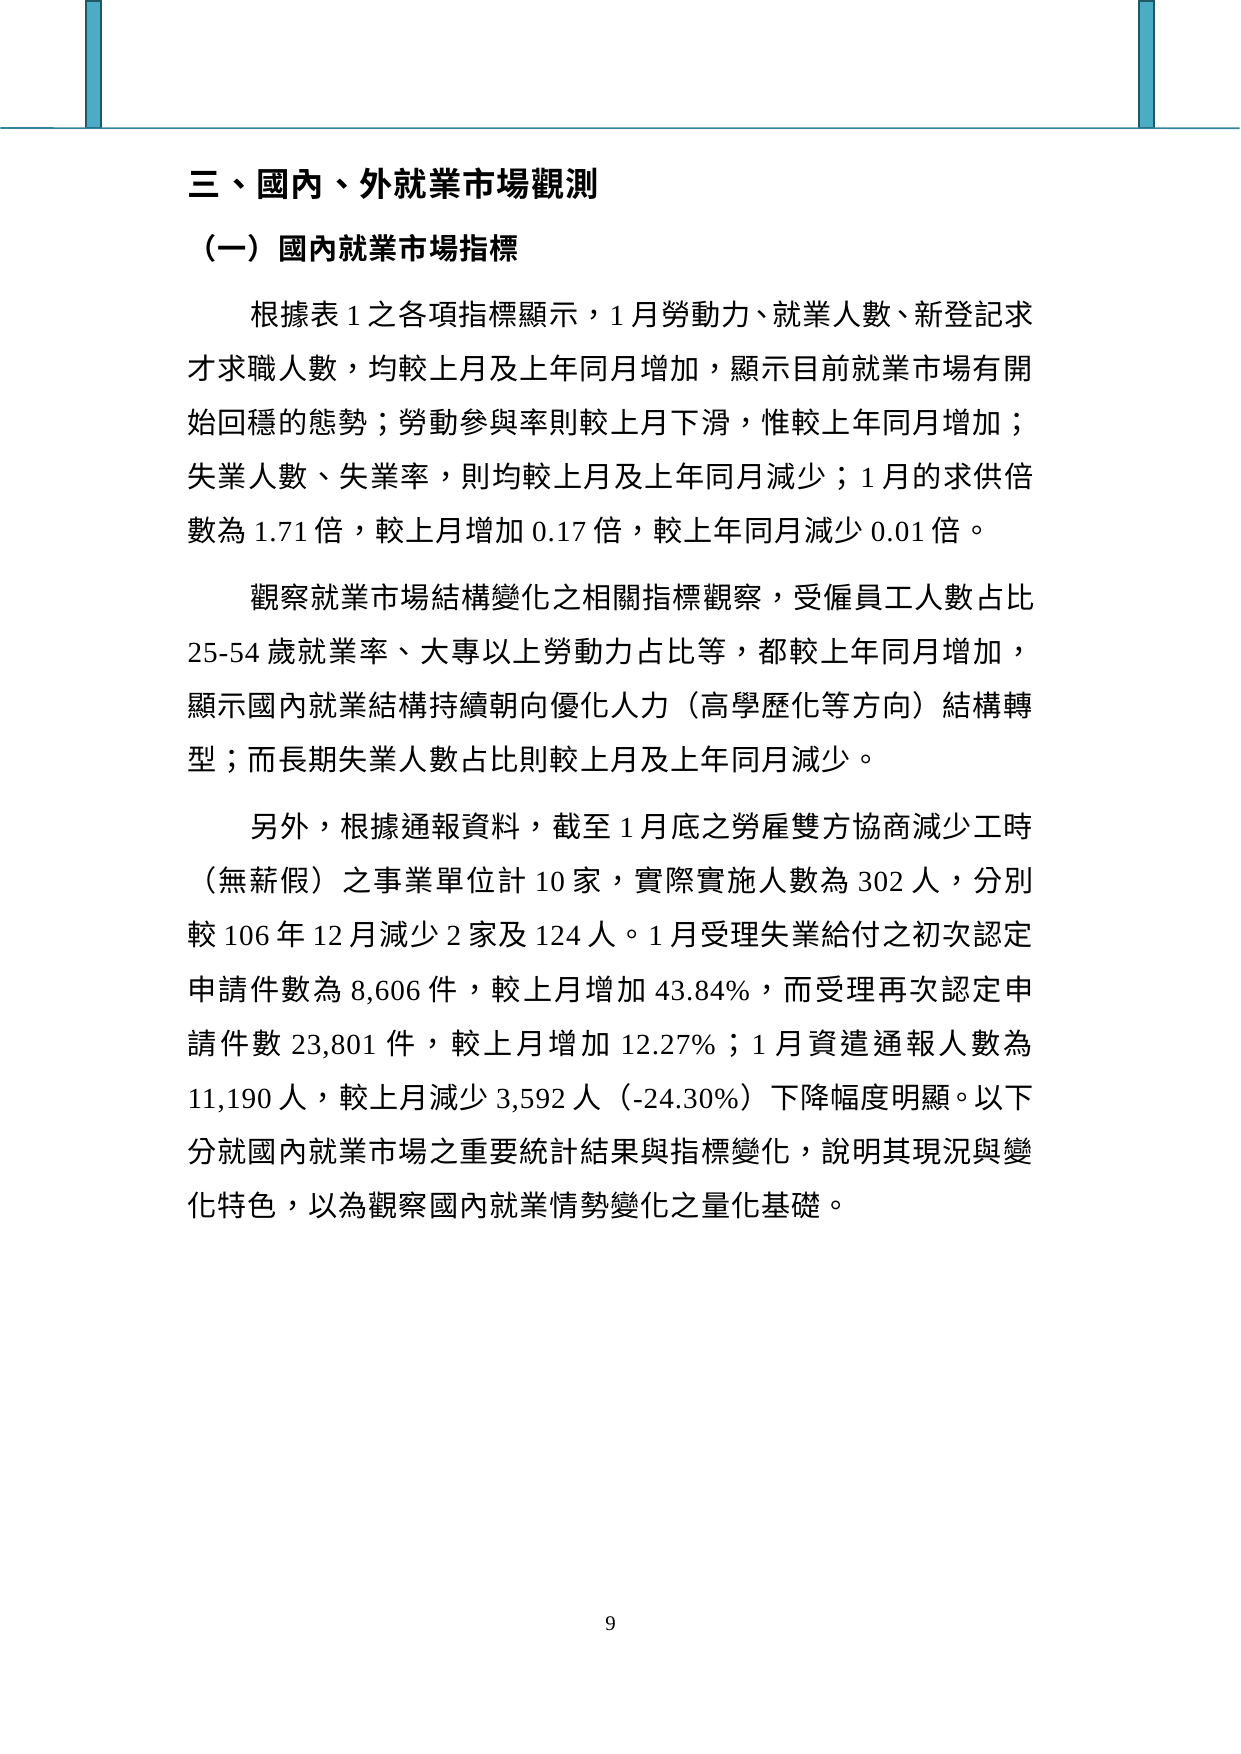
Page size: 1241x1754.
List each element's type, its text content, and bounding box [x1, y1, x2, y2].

text 觀察就業市場結構變化之相關指標觀察，受僱員工人數占比、25-54歲就業率、大專以上勞動力占比等，都較上年同月增加，顯示國內就業結構持續朝向優化人力（高學歷化等方向）結構轉型；而長期失業人數占比則較上月及上年同月減少。 [187, 565, 1033, 782]
subtitle （一）國內就業市場指標 [187, 219, 1033, 269]
text 根據表1之各項指標顯示，1月勞動力、就業人數、新登記求才求職人數，均較上月及上年同月增加，顯示目前就業市場有開始回穩的態勢；勞動參與率則較上月下滑，惟較上年同月增加；失業人數、失業率，則均較上月及上年同月減少；1月的求供倍數為1.71倍，較上月增加0.17倍，較上年同月減少0.01倍。 [187, 282, 1033, 552]
subtitle 三、國內、外就業市場觀測 [187, 157, 1033, 207]
text 另外，根據通報資料，截至1月底之勞雇雙方協商減少工時（無薪假）之事業單位計10家，實際實施人數為302人，分別較106年12月減少2家及124人。1月受理失業給付之初次認定申請件數為8,606件，較上月增加43.84%，而受理再次認定申請件數23,801件，較上月增加12.27%；1月資遣通報人數為11,190人，較上月減少3,592人（-24.30%）下降幅度明顯。以下分就國內就業市場之重要統計結果與指標變化，說明其現況與變化特色，以為觀察國內就業情勢變化之量化基礎。 [187, 794, 1033, 1227]
